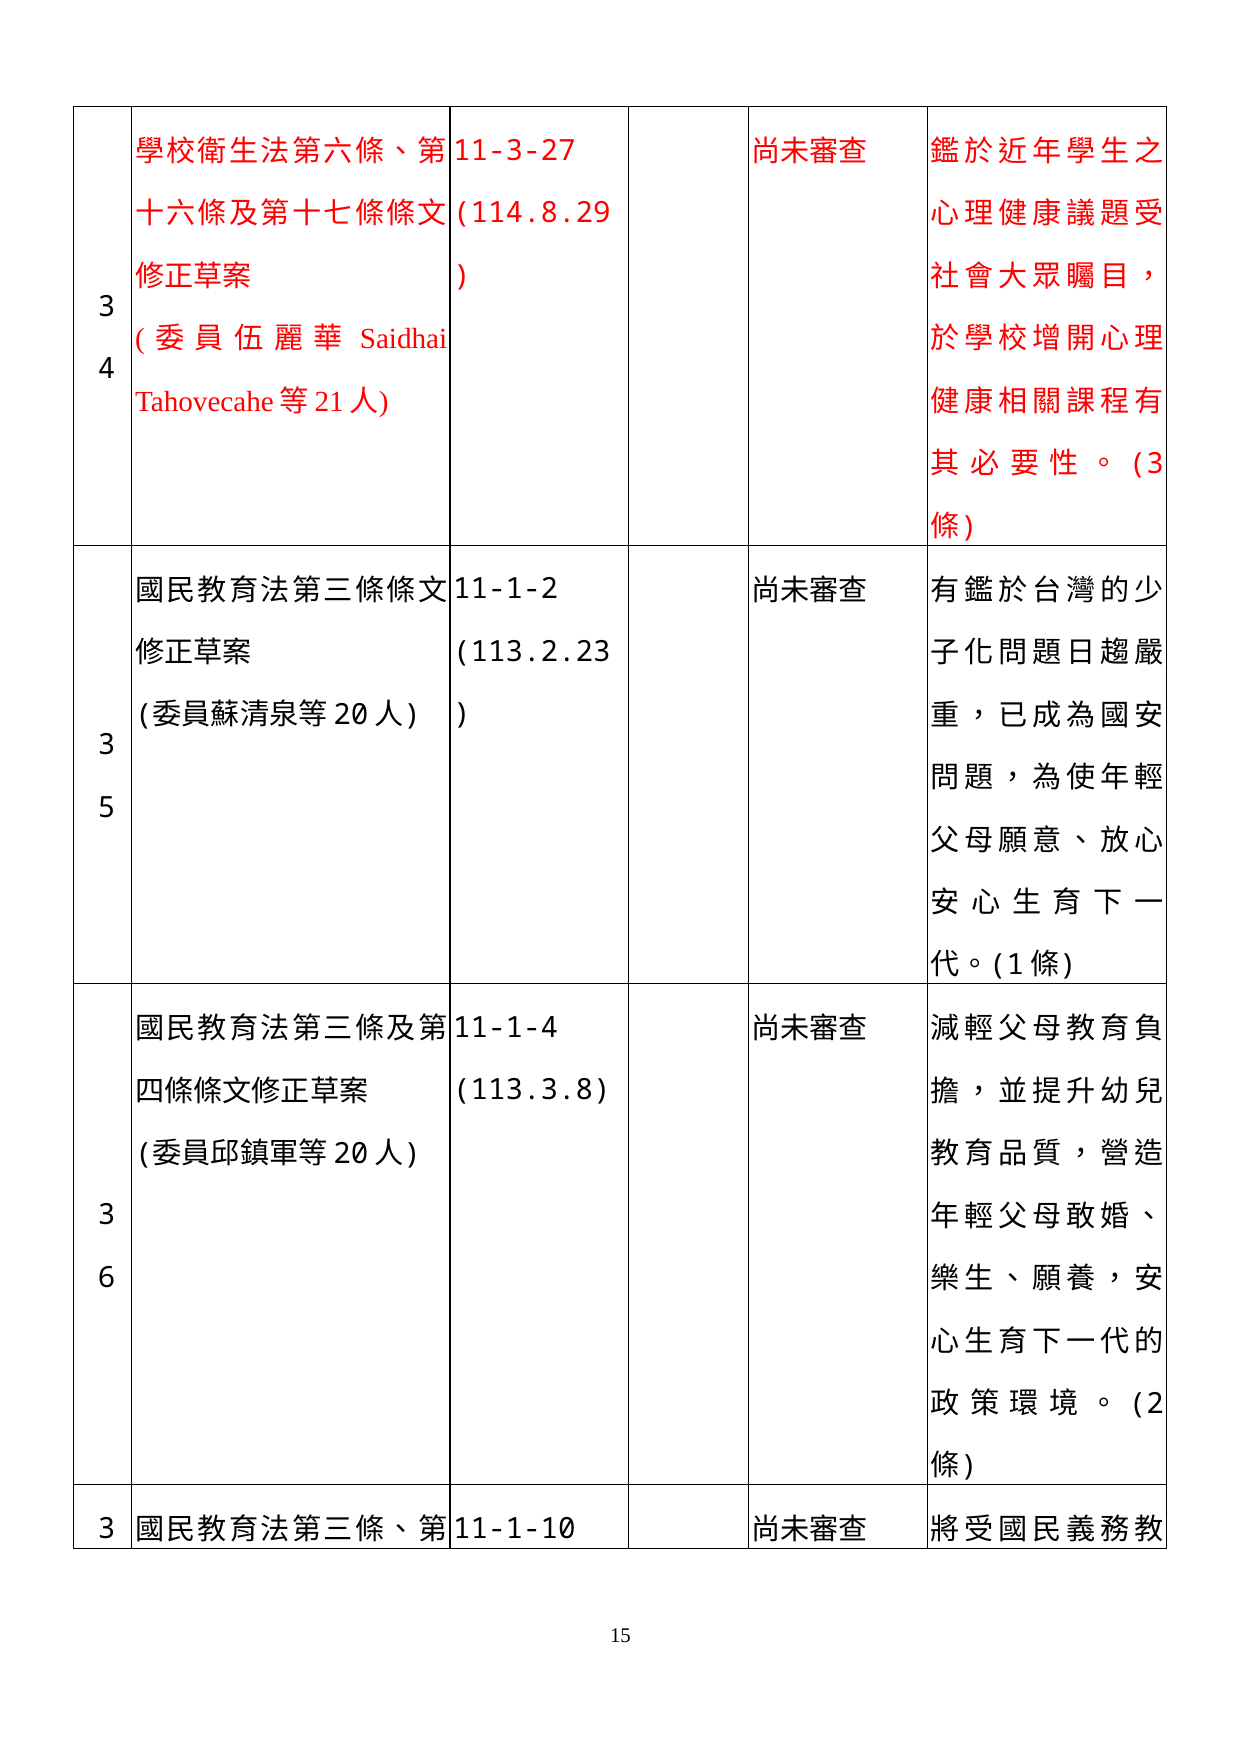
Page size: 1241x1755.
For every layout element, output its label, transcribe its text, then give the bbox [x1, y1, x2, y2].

table_cell 國民教育法第三條及第四條條文修正草案 (委員邱鎮軍等20人) [132, 984, 449, 1484]
table_cell [629, 546, 748, 983]
table_cell 11-3-27 (114.8.29) [451, 107, 628, 544]
table_cell 國民教育法第三條條文修正草案 (委員蘇清泉等20人) [132, 546, 449, 983]
table_cell 尚未審查 [749, 984, 927, 1484]
table_cell [74, 107, 131, 544]
table_cell 11-1-10 [451, 1485, 628, 1548]
table_cell 國民教育法第三條、第 [132, 1485, 449, 1548]
table_cell 減輕父母教育負擔，並提升幼兒教育品質，營造年輕父母敢婚、樂生、願養，安心生育下一代的政策環境。(2條) [928, 984, 1166, 1484]
table_cell [629, 1485, 748, 1548]
table_cell 尚未審查 [749, 107, 927, 544]
table_cell 尚未審查 [749, 1485, 927, 1548]
table_cell 尚未審查 [749, 546, 927, 983]
table_cell 將受國民義務教 [928, 1485, 1166, 1548]
table_cell [629, 984, 748, 1484]
table_cell [629, 107, 748, 544]
table_cell 鑑於近年學生之心理健康議題受社會大眾矚目，於學校增開心理健康相關課程有其必要性。(3條) [928, 107, 1166, 544]
table_cell [74, 546, 131, 983]
table_cell 學校衛生法第六條、第十六條及第十七條條文修正草案 (委員伍麗華Saidhai Tahovecahe等21人) [132, 107, 449, 544]
table_cell 11-1-4 (113.3.8) [451, 984, 628, 1484]
table_cell 11-1-2 (113.2.23) [451, 546, 628, 983]
table_cell [74, 984, 131, 1484]
table_cell 有鑑於台灣的少子化問題日趨嚴重，已成為國安問題，為使年輕父母願意、放心安心生育下一代。(1條) [928, 546, 1166, 983]
table_cell [74, 1485, 131, 1548]
